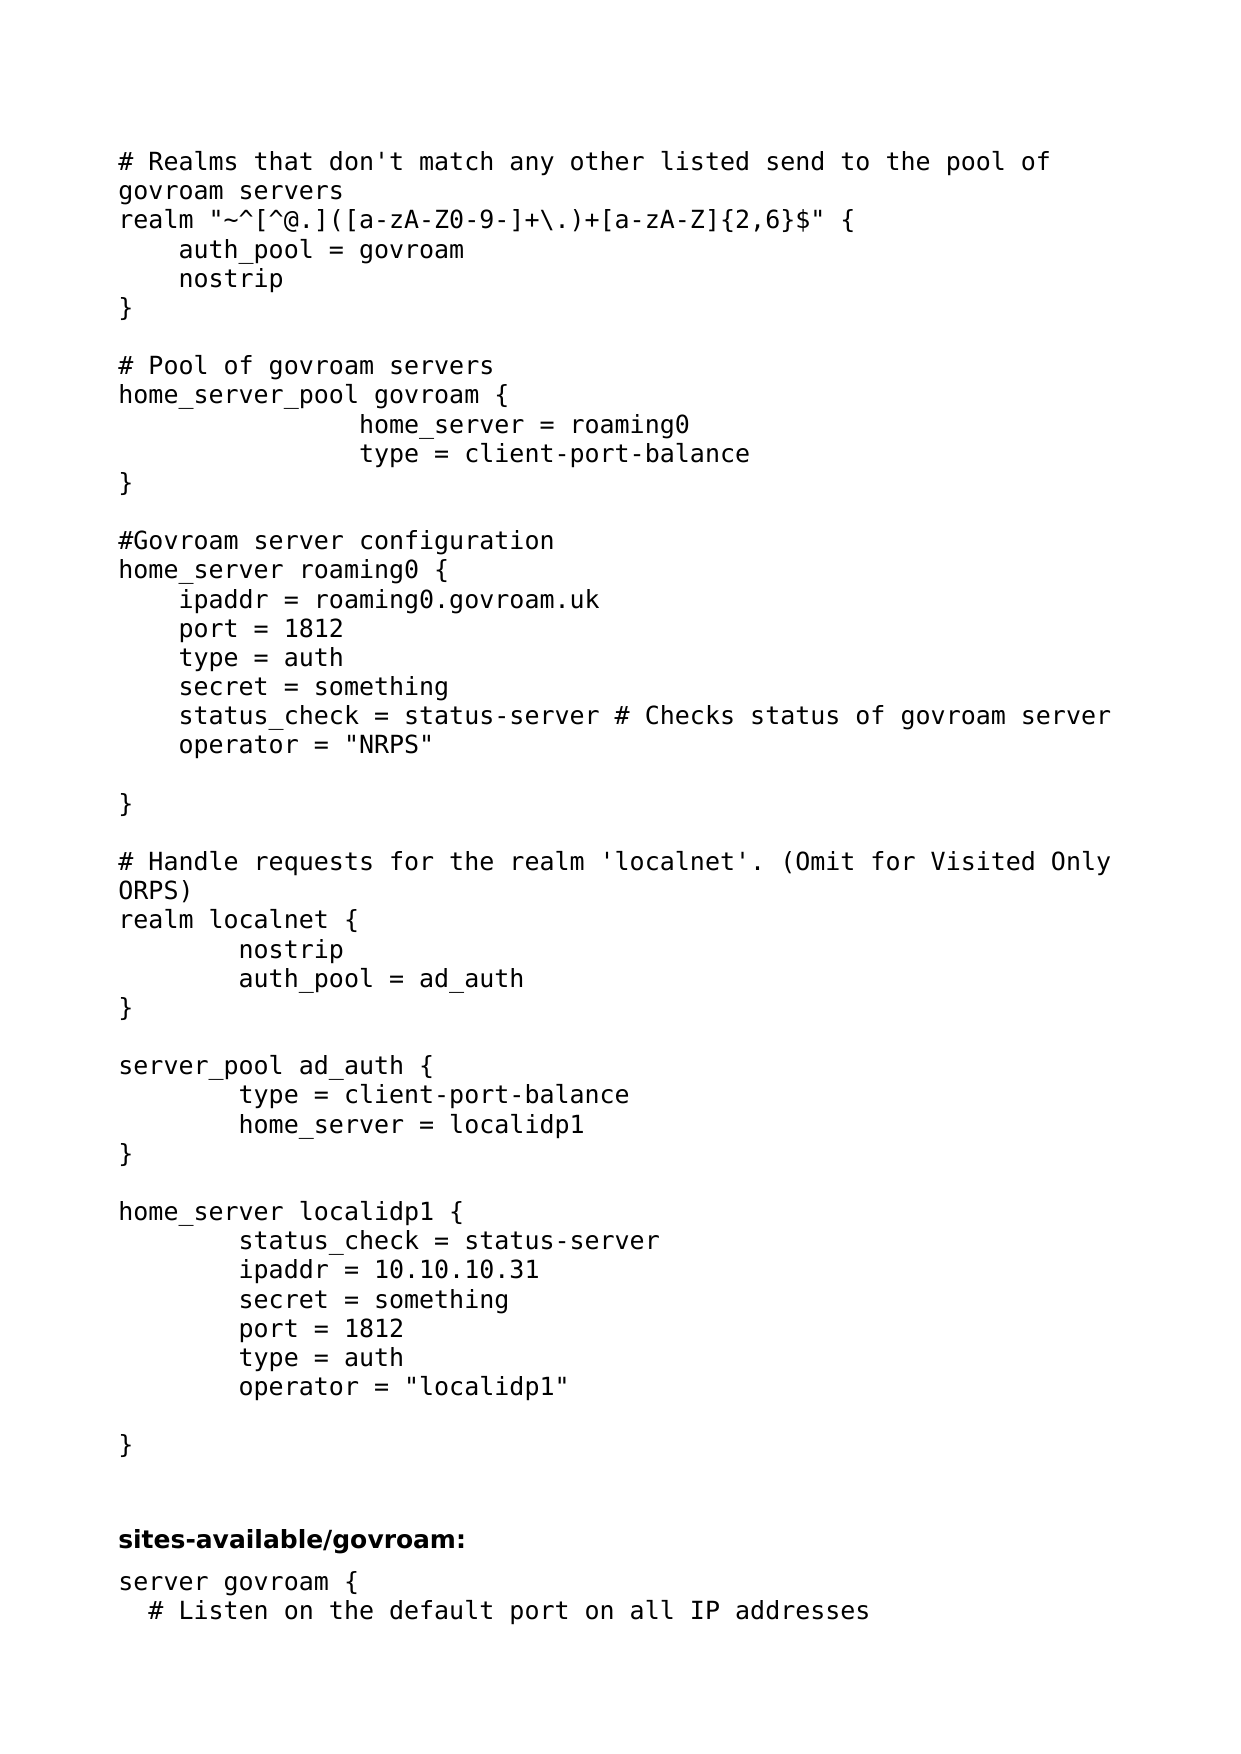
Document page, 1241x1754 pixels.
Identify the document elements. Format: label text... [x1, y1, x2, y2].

text server govroam { # Listen on the default port on all IP addresses [118, 1567, 1122, 1626]
subtitle sites-available/govroam: [118, 1526, 1122, 1555]
text # Realms that don't match any other listed send to the pool of govroam servers realm "~^[^@.]([a-zA-Z0-9-]+\.)+[a-zA-Z]{2,6}$" { auth_pool = govroam nostrip } # Pool of govroam servers home_server_pool govroam { home_server = roaming0 type = client-port-balance } #Govroam server configuration home_server roaming0 { ipaddr = roaming0.govroam.uk port = 1812 type = auth secret = something status_check = status-server # Checks status of govroam server operator = "NRPS" } # Handle requests for the realm 'localnet'. (Omit for Visited Only ORPS) realm localnet { nostrip auth_pool = ad_auth } server_pool ad_auth { type = client-port-balance home_server = localidp1 } home_server localidp1 { status_check = status-server ipaddr = 10.10.10.31 secret = something port = 1812 type = auth operator = "localidp1" } [118, 118, 1122, 1489]
